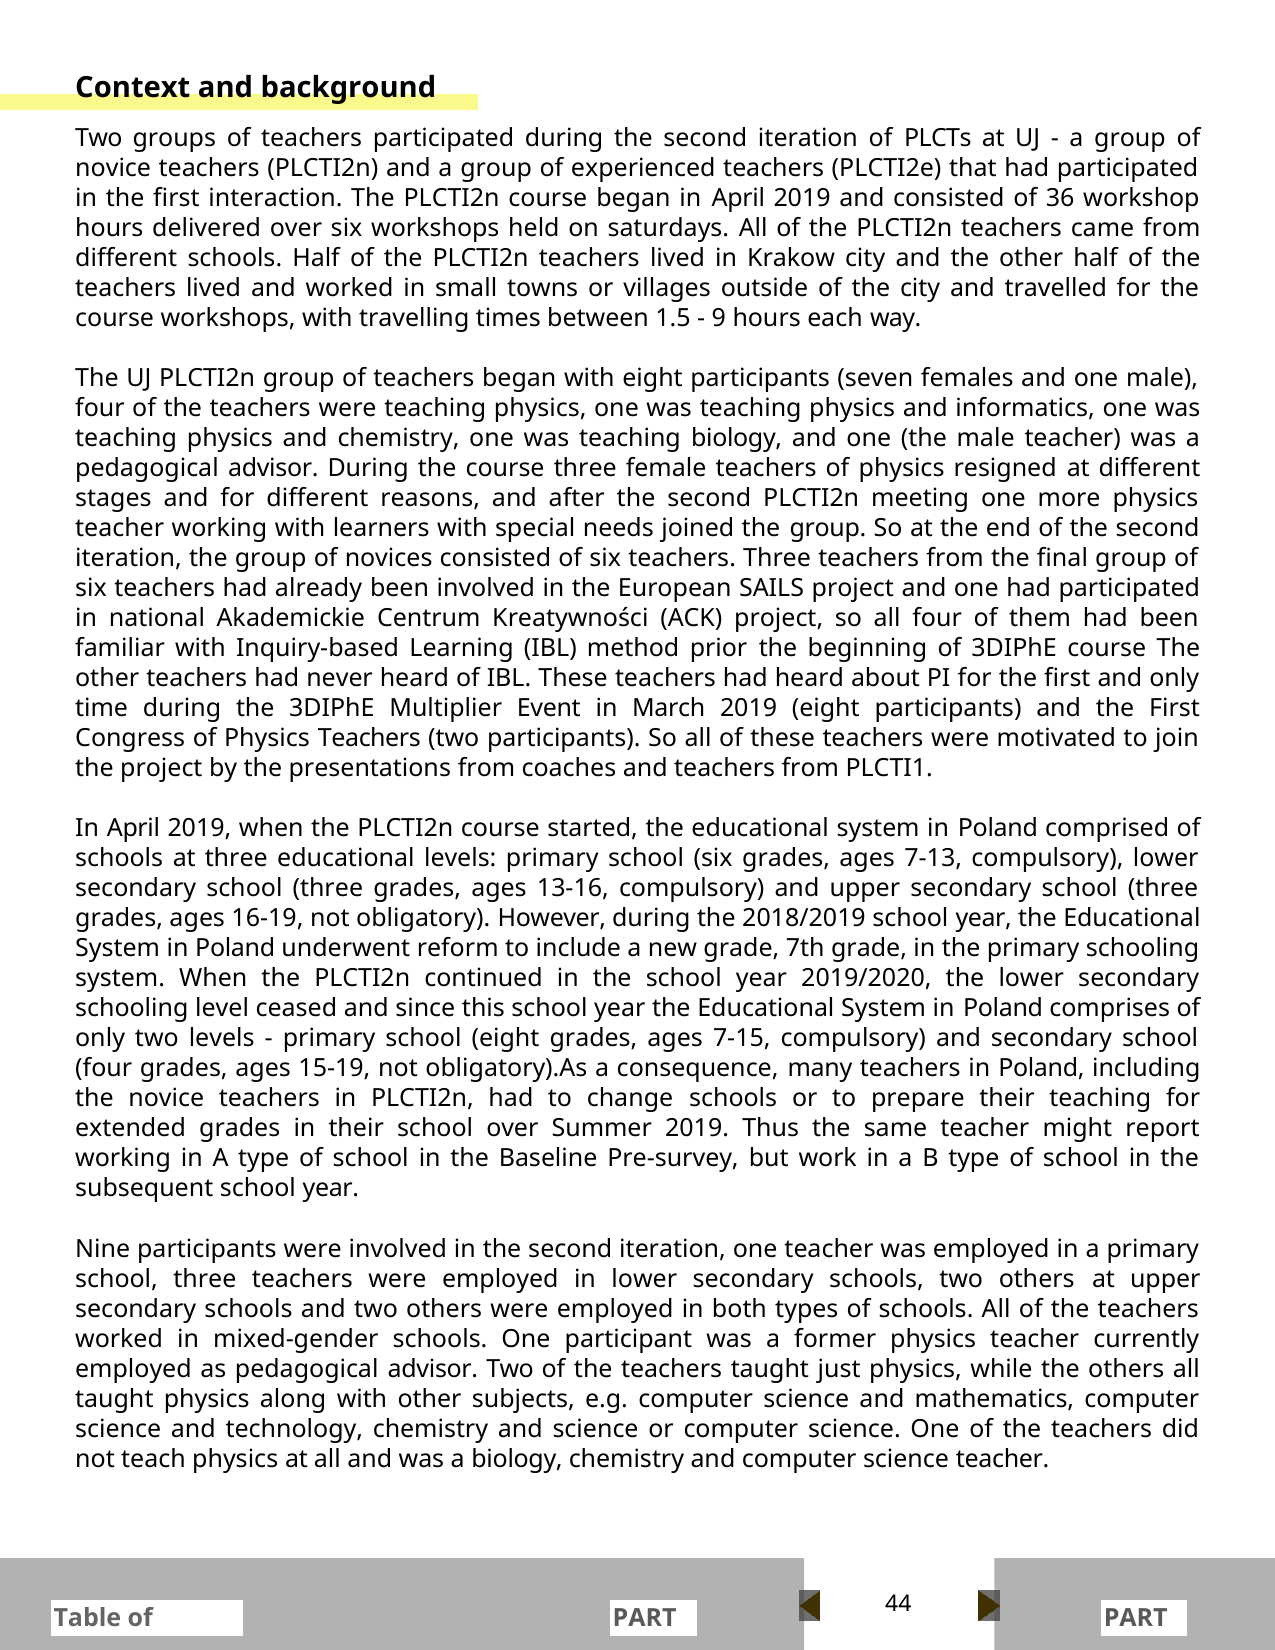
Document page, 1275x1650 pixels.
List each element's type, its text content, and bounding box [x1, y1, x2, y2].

text The UJ PLCTI2n group of teachers began with eight participants (seven females and one male), four of the teachers were teaching physics, one was teaching physics and informatics, one was teaching physics and chemistry, one was teaching biology, and one (the male teacher) was a pedagogical advisor. During the course three female teachers of physics resigned at different stages and for different reasons, and after the second PLCTI2n meeting one more physics teacher working with learners with special needs joined the group. So at the end of the second iteration, the group of novices consisted of six teachers. Three teachers from the final group of six teachers had already been involved in the European SAILS project and one had participated in national Akademickie Centrum Kreatywności (ACK) project, so all four of them had been familiar with Inquiry-based Learning (IBL) method prior the beginning of 3DIPhE course The other teachers had never heard of IBL. These teachers had heard about PI for the first and only time during the 3DIPhE Multiplier Event in March 2019 (eight participants) and the First Congress of Physics Teachers (two participants). So all of these teachers were motivated to join the project by the presentations from coaches and teachers from PLCTI1. [75, 362, 1200, 782]
picture [799, 1590, 820, 1621]
picture [978, 1590, 1000, 1621]
text In April 2019, when the PLCTI2n course started, the educational system in Poland comprised of schools at three educational levels: primary school (six grades, ages 7-13, compulsory), lower secondary school (three grades, ages 13-16, compulsory) and upper secondary school (three grades, ages 16-19, not obligatory). However, during the 2018/2019 school year, the Educational System in Poland underwent reform to include a new grade, 7th grade, in the primary schooling system. When the PLCTI2n continued in the school year 2019/2020, the lower secondary schooling level ceased and since this school year the Educational System in Poland comprises of only two levels - primary school (eight grades, ages 7-15, compulsory) and secondary school (four grades, ages 15-19, not obligatory).As a consequence, many teachers in Poland, including the novice teachers in PLCTI2n, had to change schools or to prepare their teaching for extended grades in their school over Summer 2019. Thus the same teacher might report working in A type of school in the Baseline Pre-survey, but work in a B type of school in the subsequent school year. [75, 813, 1200, 1203]
text Two groups of teachers participated during the second iteration of PLCTs at UJ - a group of novice teachers (PLCTI2n) and a group of experienced teachers (PLCTI2e) that had participated in the first interaction. The PLCTI2n course began in April 2019 and consisted of 36 workshop hours delivered over six workshops held on saturdays. All of the PLCTI2n teachers came from different schools. Half of the PLCTI2n teachers lived in Krakow city and the other half of the teachers lived and worked in small towns or villages outside of the city and travelled for the course workshops, with travelling times between 1.5 - 9 hours each way. [75, 122, 1200, 332]
text Nine participants were involved in the second iteration, one teacher was employed in a primary school, three teachers were employed in lower secondary schools, two others at upper secondary schools and two others were employed in both types of schools. All of the teachers worked in mixed-gender schools. One participant was a former physics teacher currently employed as pedagogical advisor. Two of the teachers taught just physics, while the others all taught physics along with other subjects, e.g. computer science and mathematics, computer science and technology, chemistry and science or computer science. One of the teachers did not teach physics at all and was a biology, chemistry and computer science teacher. [75, 1233, 1200, 1473]
subtitle Context and background [75, 62, 1275, 107]
